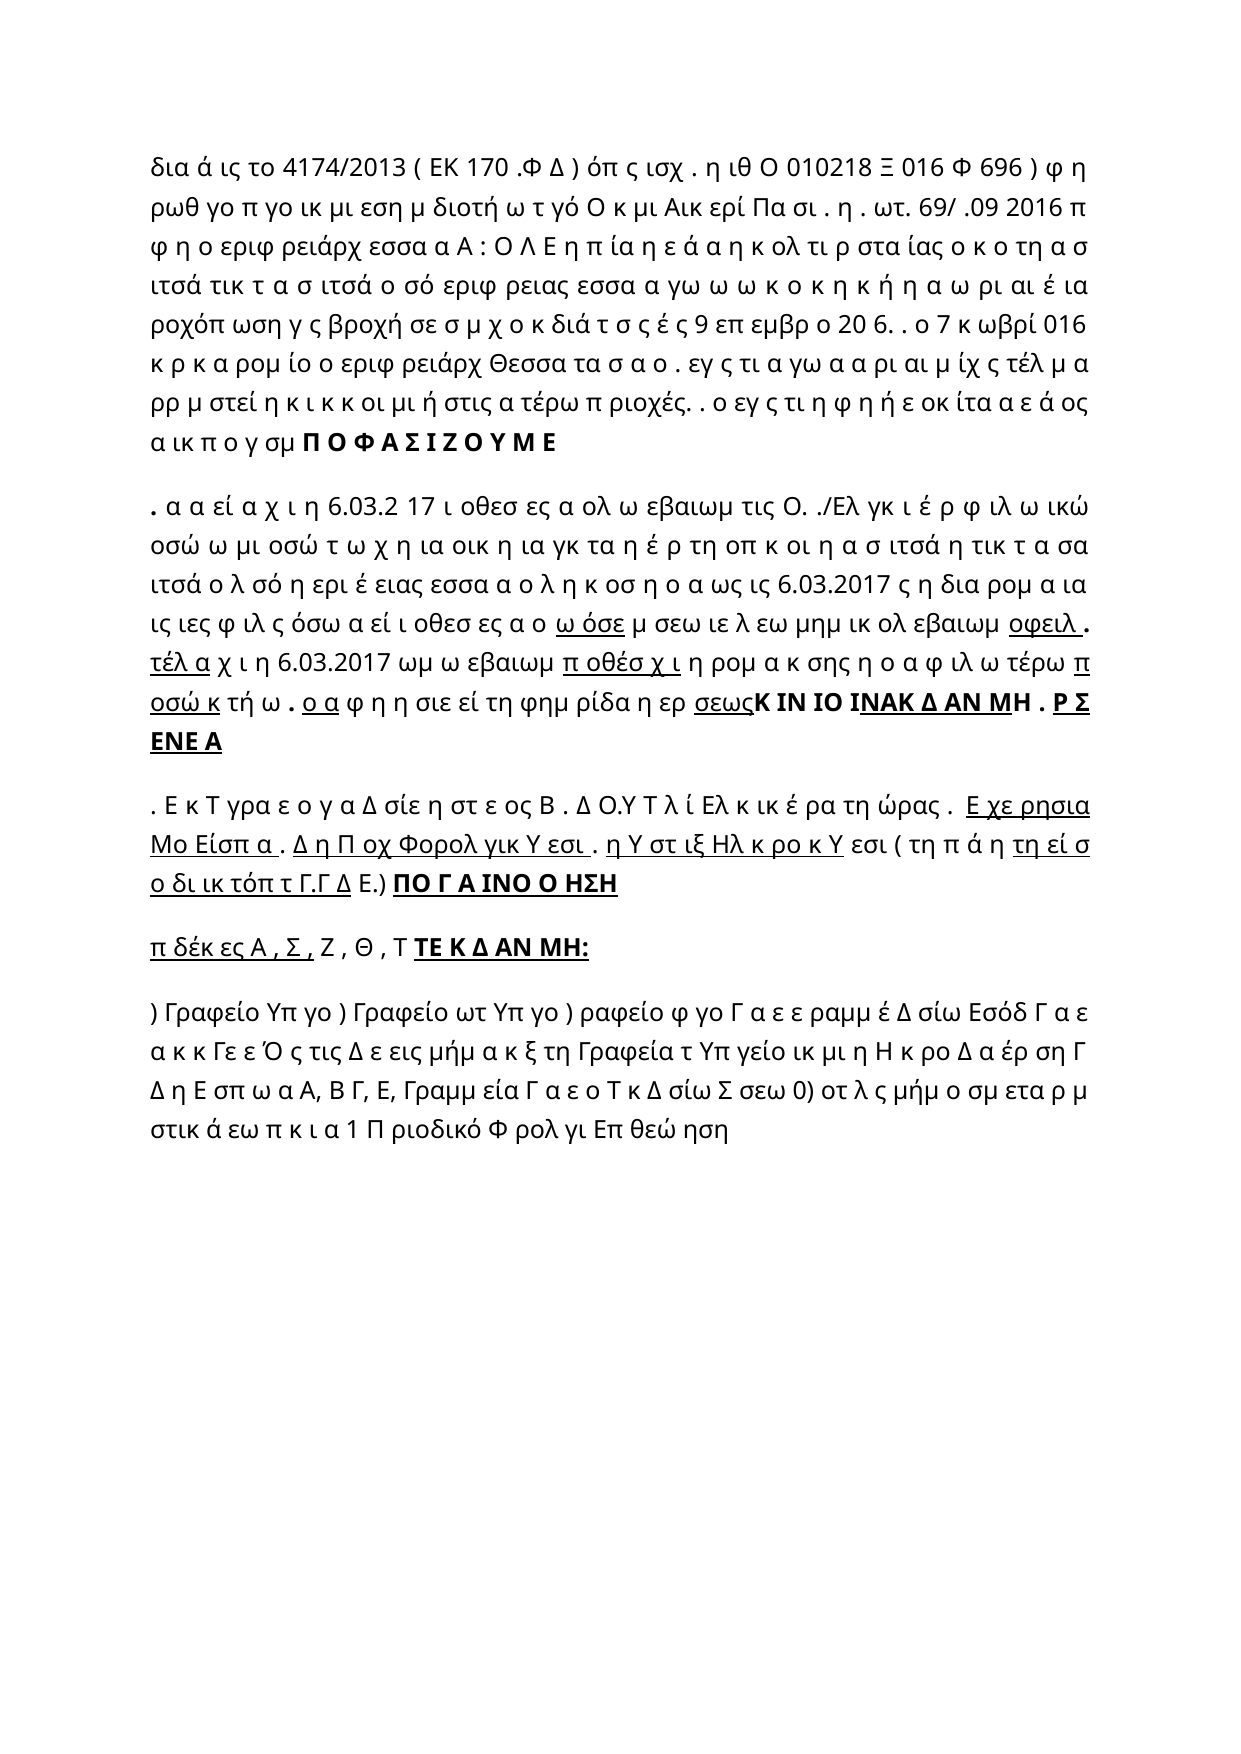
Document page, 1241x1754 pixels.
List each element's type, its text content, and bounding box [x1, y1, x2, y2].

text . Ε κ Τ γρα ε ο γ α Δ σίε η στ ε ος Β . Δ Ο.Υ Τ λ ί Ελ κ ικ έ ρα τη ώρας . Ε χε ρησια Μο Είσπ α . Δ η Π οχ Φορολ γικ Υ εσι . η Υ στ ιξ Ηλ κ ρο κ Υ εσι ( τη π ά η τη εί σ ο δι ικ τόπ τ Γ.Γ Δ Ε.) ΠΟ Γ Α ΙΝΟ Ο ΗΣΗ [150, 787, 1090, 900]
text . α α εί α χ ι η 6.03.2 17 ι οθεσ ες α ολ ω εβαιωμ τις Ο. ./Ελ γκ ι έ ρ φ ιλ ω ικώ οσώ ω μι οσώ τ ω χ η ια οικ η ια γκ τα η έ ρ τη οπ κ οι η α σ ιτσά η τικ τ α σα ιτσά ο λ σό η ερι έ ειας εσσα α ο λ η κ οσ η ο α ως ις 6.03.2017 ς η δια ρομ α ια ις ιες φ ιλ ς όσω α εί ι οθεσ ες α ο ω όσε μ σεω ιε λ εω μημ ικ ολ εβαιωμ οφειλ . τέλ α χ ι η 6.03.2017 ωμ ω εβαιωμ π οθέσ χ ι η ρομ α κ σης η ο α φ ιλ ω τέρω π οσώ κ τή ω . ο α φ η η σιε εί τη φημ ρίδα η ερ σεωςΚ ΙΝ ΙΟ ΙΝΑΚ Δ ΑΝ ΜΗ . Ρ Σ ΕΝΕ Α [150, 488, 1090, 757]
text π δέκ ες Α , Σ , Ζ , Θ , Τ ΤΕ Κ Δ ΑΝ ΜΗ: [150, 930, 1090, 964]
text δια ά ις το 4174/2013 ( ΕΚ 170 .Φ Δ ) όπ ς ισχ . η ιθ Ο 010218 Ξ 016 Φ 696 ) φ η ρωθ γο π γο ικ μι εση μ διοτή ω τ γό Ο κ μι Αικ ερί Πα σι . η . ωτ. 69/ .09 2016 π φ η ο εριφ ρειάρχ εσσα α Α : Ο Λ Ε η π ία η ε ά α η κ ολ τι ρ στα ίας ο κ ο τη α σ ιτσά τικ τ α σ ιτσά ο σό εριφ ρειας εσσα α γω ω ω κ ο κ η κ ή η α ω ρι αι έ ια ροχόπ ωση γ ς βροχή σε σ μ χ ο κ διά τ σ ς έ ς 9 επ εμβρ ο 20 6. . ο 7 κ ωβρί 016 κ ρ κ α ρομ ίο ο εριφ ρειάρχ Θεσσα τα σ α ο . εγ ς τι α γω α α ρι αι μ ίχ ς τέλ μ α ρρ μ στεί η κ ι κ κ οι μι ή στις α τέρω π ριοχές. . ο εγ ς τι η φ η ή ε οκ ίτα α ε ά ος α ικ π ο γ σμ Π Ο Φ Α Σ Ι Ζ Ο Υ Μ Ε [150, 150, 1090, 458]
text ) Γραφείο Υπ γο ) Γραφείο ωτ Υπ γο ) ραφείο φ γο Γ α ε ε ραμμ έ Δ σίω Εσόδ Γ α ε α κ κ Γε ε Ό ς τις Δ ε εις μήμ α κ ξ τη Γραφεία τ Υπ γείο ικ μι η Η κ ρο Δ α έρ ση Γ Δ η Ε σπ ω α Α, Β Γ, Ε, Γραμμ εία Γ α ε ο Τ κ Δ σίω Σ σεω 0) οτ λ ς μήμ ο σμ ετα ρ μ στικ ά εω π κ ι α 1 Π ριοδικό Φ ρολ γι Επ θεώ ηση [150, 994, 1090, 1146]
